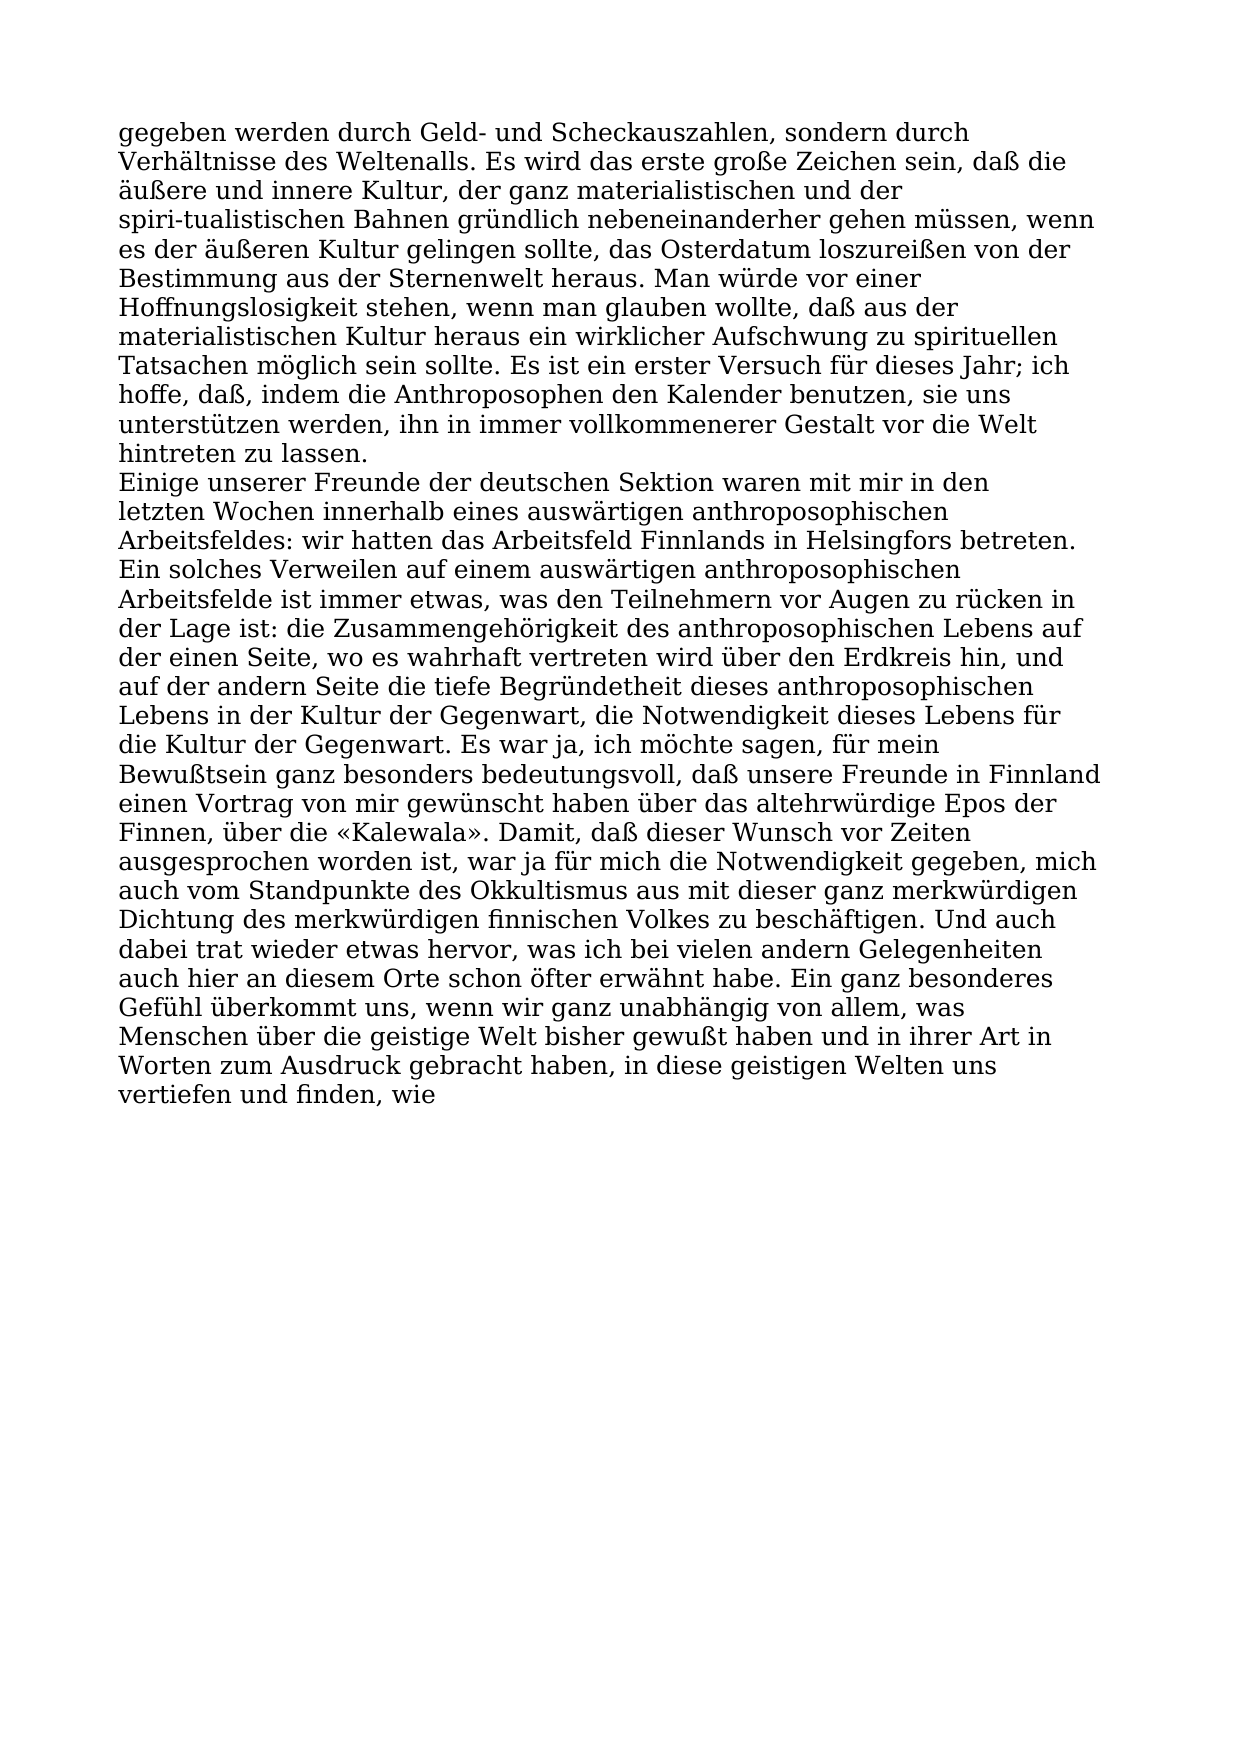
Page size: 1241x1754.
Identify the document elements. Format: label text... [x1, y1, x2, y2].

text letzten Wochen innerhalb eines auswärtigen anthroposophischen [118, 497, 1122, 526]
text Dichtung des merkwürdigen finnischen Volkes zu beschäftigen. Und auch [118, 906, 1122, 935]
text Menschen über die geistige Welt bisher gewußt haben und in ihrer Art in [118, 1022, 1122, 1051]
text gegeben werden durch Geld- und Scheckauszahlen, sondern durch [118, 118, 1122, 147]
text Hoffnungslosigkeit stehen, wenn man glauben wollte, daß aus der [118, 293, 1122, 322]
text ausgesprochen worden ist, war ja für mich die Notwendigkeit gegeben, mich [118, 847, 1122, 876]
text einen Vortrag von mir gewünscht haben über das altehrwürdige Epos der [118, 789, 1122, 818]
text Gefühl überkommt uns, wenn wir ganz unabhängig von allem, was [118, 993, 1122, 1022]
text Tatsachen möglich sein sollte. Es ist ein erster Versuch für dieses Jahr; ich [118, 351, 1122, 381]
text Ein solches Verweilen auf einem auswärtigen anthroposophischen [118, 556, 1122, 585]
text spiri-tualistischen Bahnen gründlich nebeneinanderher gehen müssen, wenn [118, 206, 1122, 235]
text Lebens in der Kultur der Gegenwart, die Notwendigkeit dieses Lebens für [118, 701, 1122, 731]
text auch vom Standpunkte des Okkultismus aus mit dieser ganz merkwürdigen [118, 876, 1122, 906]
text Finnen, über die «Kalewala». Damit, daß dieser Wunsch vor Zeiten [118, 818, 1122, 847]
text auf der andern Seite die tiefe Begründetheit dieses anthroposophischen [118, 672, 1122, 701]
text unterstützen werden, ihn in immer vollkommenerer Gestalt vor die Welt [118, 410, 1122, 439]
text Bestimmung aus der Sternenwelt heraus. Man würde vor einer [118, 264, 1122, 293]
text Worten zum Ausdruck gebracht haben, in diese geistigen Welten uns [118, 1051, 1122, 1081]
text äußere und innere Kultur, der ganz materialistischen und der [118, 176, 1122, 206]
text hoffe, daß, indem die Anthroposophen den Kalender benutzen, sie uns [118, 381, 1122, 410]
text es der äußeren Kultur gelingen sollte, das Osterdatum loszureißen von der [118, 235, 1122, 264]
text die Kultur der Gegenwart. Es war ja, ich möchte sagen, für mein [118, 731, 1122, 760]
text Verhältnisse des Weltenalls. Es wird das erste große Zeichen sein, daß die [118, 147, 1122, 176]
text materialistischen Kultur heraus ein wirklicher Aufschwung zu spirituellen [118, 322, 1122, 351]
text der einen Seite, wo es wahrhaft vertreten wird über den Erdkreis hin, und [118, 643, 1122, 672]
text dabei trat wieder etwas hervor, was ich bei vielen andern Gelegenheiten [118, 935, 1122, 964]
text Arbeitsfelde ist immer etwas, was den Teilnehmern vor Augen zu rücken in [118, 585, 1122, 614]
text auch hier an diesem Orte schon öfter erwähnt habe. Ein ganz besonderes [118, 964, 1122, 993]
text Bewußtsein ganz besonders bedeutungsvoll, daß unsere Freunde in Finnland [118, 760, 1122, 789]
text hintreten zu lassen. [118, 439, 1122, 468]
text vertiefen und finden, wie [118, 1081, 1122, 1110]
text der Lage ist: die Zusammengehörigkeit des anthroposophischen Lebens auf [118, 614, 1122, 643]
text Einige unserer Freunde der deutschen Sektion waren mit mir in den [118, 468, 1122, 497]
text Arbeitsfeldes: wir hatten das Arbeitsfeld Finnlands in Helsingfors betreten. [118, 526, 1122, 556]
